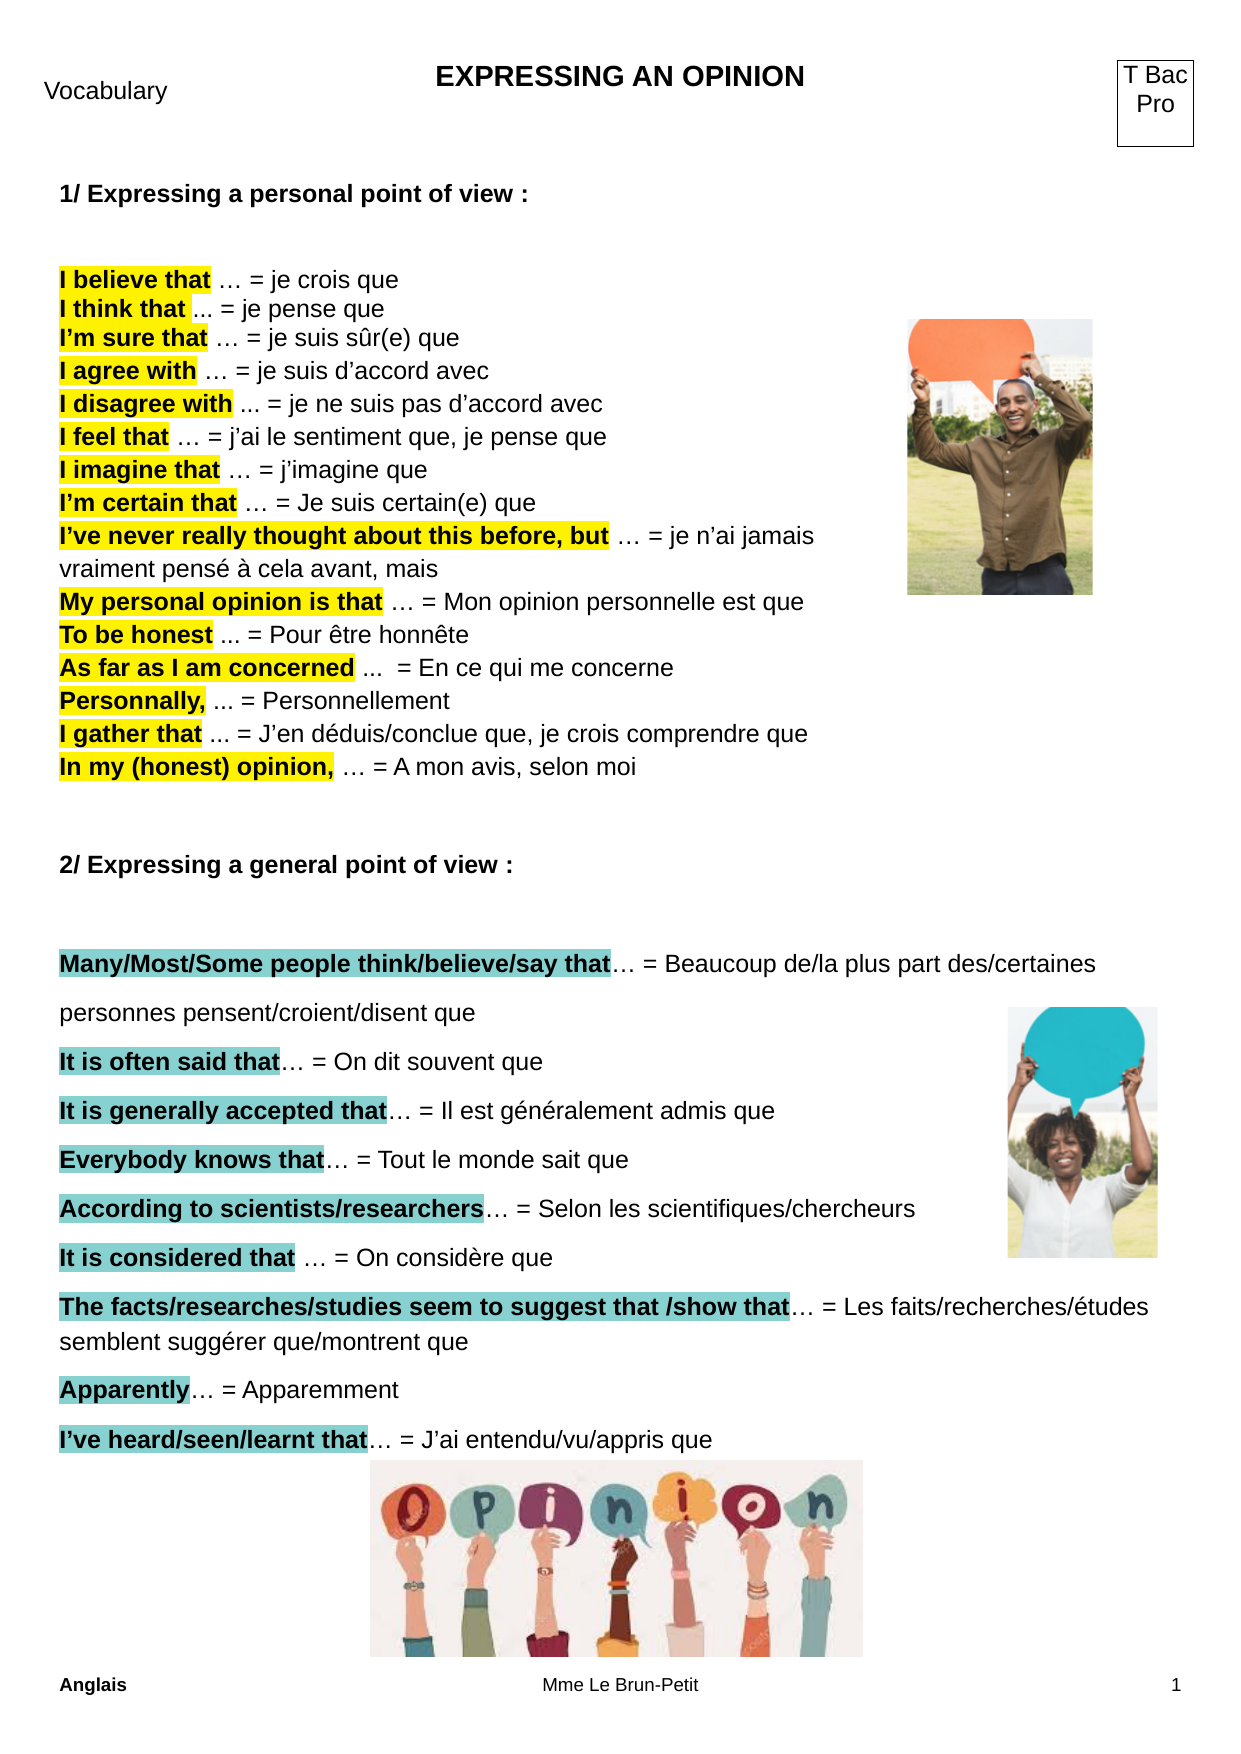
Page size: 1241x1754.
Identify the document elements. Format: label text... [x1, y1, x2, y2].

picture [1007, 1007, 1158, 1258]
text To be honest ... = Pour être honnête [59, 620, 1181, 649]
text [1093, 323, 1181, 352]
text Expressing An opinion [59, 59, 1181, 93]
text [1093, 356, 1181, 385]
text [1093, 422, 1181, 451]
text [1093, 389, 1181, 418]
text Apparently… = Apparemment [59, 1376, 1181, 1404]
text I gather that ... = J’en déduis/conclue que, je crois comprendre que [59, 719, 1181, 748]
text [1093, 521, 1181, 583]
text It is often said that… = On dit souvent que [59, 1047, 1007, 1075]
text Everybody knows that… = Tout le monde sait que [59, 1145, 1007, 1173]
text I’m certain that … = Je suis certain(e) que [59, 488, 907, 517]
text I feel that … = j’ai le sentiment que, je pense que [59, 422, 907, 451]
text I agree with … = je suis d’accord avec [59, 356, 907, 385]
picture [370, 1460, 864, 1657]
text Many/Most/Some people think/believe/say that… = Beaucoup de/la plus part des/certaines [59, 948, 1181, 977]
text [1093, 455, 1181, 484]
text I’ve heard/seen/learnt that… = J’ai entendu/vu/appris que [59, 1424, 1181, 1453]
text personnes pensent/croient/disent que [59, 998, 1181, 1026]
text As far as I am concerned ... = En ce qui me concerne [59, 653, 1181, 682]
text I’ve never really thought about this before, but … = je n’ai jamais vraiment pensé à cela avant, mais [59, 521, 907, 583]
text The facts/researches/studies seem to suggest that /show that… = Les faits/recherches/études semblent suggérer que/montrent que [59, 1292, 1181, 1355]
text 1/ Expressing a personal point of view : [59, 179, 1181, 208]
text It is generally accepted that… = Il est généralement admis que [59, 1096, 1007, 1124]
text According to scientists/researchers… = Selon les scientifiques/chercheurs [59, 1194, 1007, 1223]
text Personnally, ... = Personnellement [59, 686, 1181, 715]
text In my (honest) opinion, … = A mon avis, selon moi [59, 752, 1181, 781]
text 2/ Expressing a general point of view : [59, 850, 1181, 879]
text I believe that … = je crois que [59, 266, 1181, 294]
text I disagree with ... = je ne suis pas d’accord avec [59, 389, 907, 418]
text I’m sure that … = je suis sûr(e) que [59, 323, 907, 352]
picture [907, 319, 1093, 595]
text [1093, 488, 1181, 517]
text I imagine that … = j’imagine que [59, 455, 907, 484]
text It is considered that … = On considère que [59, 1243, 1181, 1272]
text I think that ... = je pense que [59, 294, 1181, 323]
text My personal opinion is that … = Mon opinion personnelle est que [59, 587, 1181, 616]
